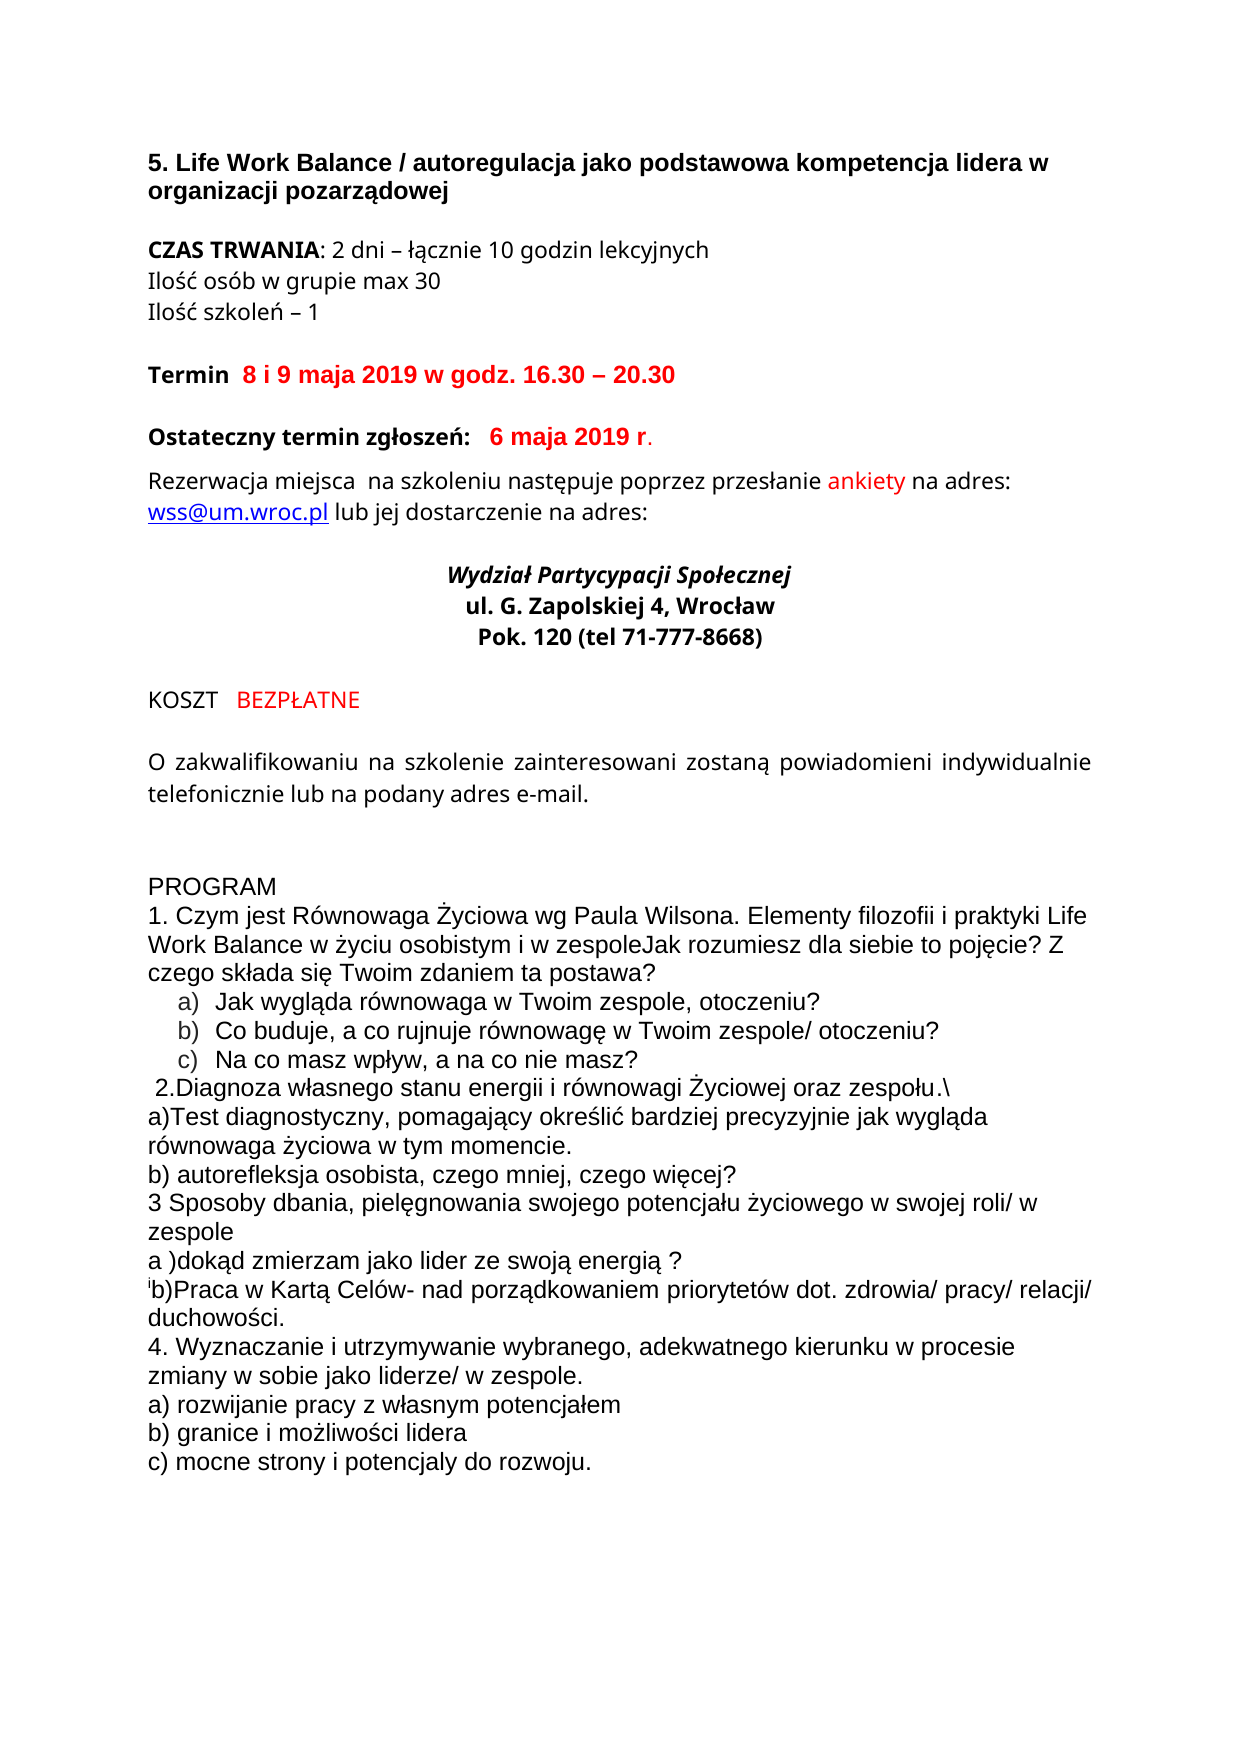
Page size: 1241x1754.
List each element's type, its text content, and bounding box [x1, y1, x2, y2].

text a)Test diagnostyczny, pomagający określić bardziej precyzyjnie jak wygląda równowaga życiowa w tym momencie. [148, 1102, 1093, 1159]
text Rezerwacja miejsca na szkoleniu następuje poprzez przesłanie ankiety na adres: wss@um.wroc.pl lub jej dostarczenie na adres: [148, 465, 1093, 528]
text b) granice i możliwości lidera [148, 1418, 1093, 1447]
text b) autorefleksja osobista, czego mniej, czego więcej? [148, 1159, 1093, 1188]
list Co buduje, a co rujnuje równowagę w Twoim zespole/ otoczeniu? [177, 1016, 1093, 1044]
list Na co masz wpływ, a na co nie masz? [177, 1044, 1093, 1073]
text Ilość osób w grupie max 30 [148, 265, 1093, 296]
text PROGRAM [148, 872, 1093, 901]
text Ilość szkoleń – 1 [148, 296, 1093, 328]
text O zakwalifikowaniu na szkolenie zainteresowani zostaną powiadomieni indywidualnie telefonicznie lub na podany adres e-mail. [148, 746, 1093, 809]
text Ostateczny termin zgłoszeń: 6 maja 2019 r. [148, 421, 1093, 453]
text KOSZT BEZPŁATNE [148, 684, 1093, 715]
text 1. Czym jest Równowaga Życiowa wg Paula Wilsona. Elementy filozofii i praktyki Life Work Balance w życiu osobistym i w zespoleJak rozumiesz dla siebie to pojęcie? Z czego składa się Twoim zdaniem ta postawa? [148, 901, 1093, 987]
text Termin 8 i 9 maja 2019 w godz. 16.30 – 20.30 [148, 359, 1093, 390]
text Pok. 120 (tel 71-777-8668) [148, 621, 1093, 653]
text c) mocne strony i potencjaly do rozwoju. [148, 1447, 1093, 1476]
subtitle Wydział Partycypacji Społecznej [148, 559, 1093, 590]
text b)Praca w Kartą Celów- nad porządkowaniem priorytetów dot. zdrowia/ pracy/ relacji/ duchowości. 4. Wyznaczanie i utrzymywanie wybranego, adekwatnego kierunku w procesie zmiany w sobie jako liderze/ w zespole. [148, 1274, 1093, 1389]
text 5. Life Work Balance / autoregulacja jako podstawowa kompetencja lidera w organizacji pozarządowej [148, 148, 1093, 205]
text CZAS TRWANIA: 2 dni – łącznie 10 godzin lekcyjnych [148, 234, 1093, 265]
text 2.Diagnoza własnego stanu energii i równowagi Życiowej oraz zespołu.\ [148, 1073, 1093, 1102]
text a )dokąd zmierzam jako lider ze swoją energią ? [148, 1246, 1093, 1274]
list Jak wygląda równowaga w Twoim zespole, otoczeniu? [177, 987, 1093, 1016]
text ul. G. Zapolskiej 4, Wrocław [148, 590, 1093, 621]
text 3 Sposoby dbania, pielęgnowania swojego potencjału życiowego w swojej roli/ w zespole [148, 1188, 1093, 1246]
text a) rozwijanie pracy z własnym potencjałem [148, 1389, 1093, 1418]
